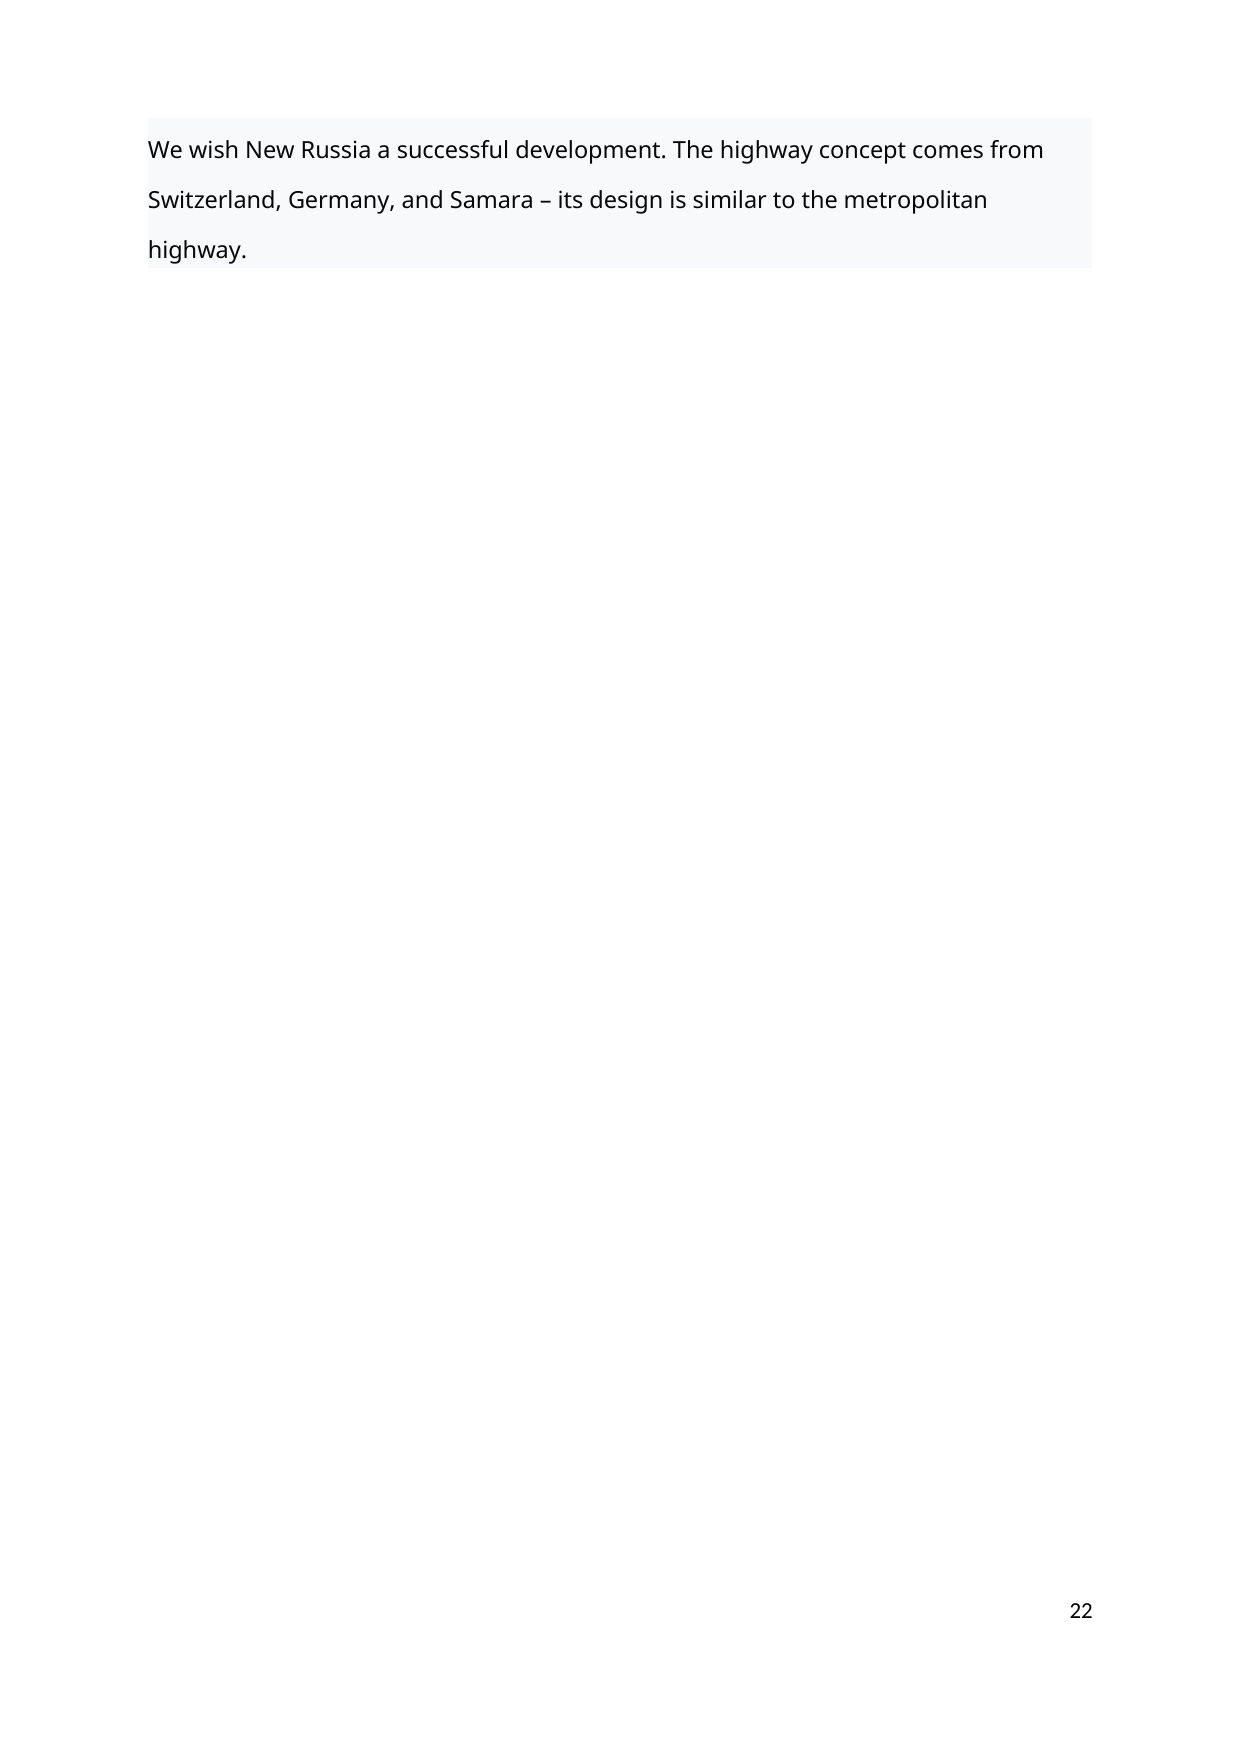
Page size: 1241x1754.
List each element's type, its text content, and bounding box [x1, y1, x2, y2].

text We wish New Russia a successful development. The highway concept comes from Switzerland, Germany, and Samara – its design is similar to the metropolitan highway. [148, 118, 1092, 268]
